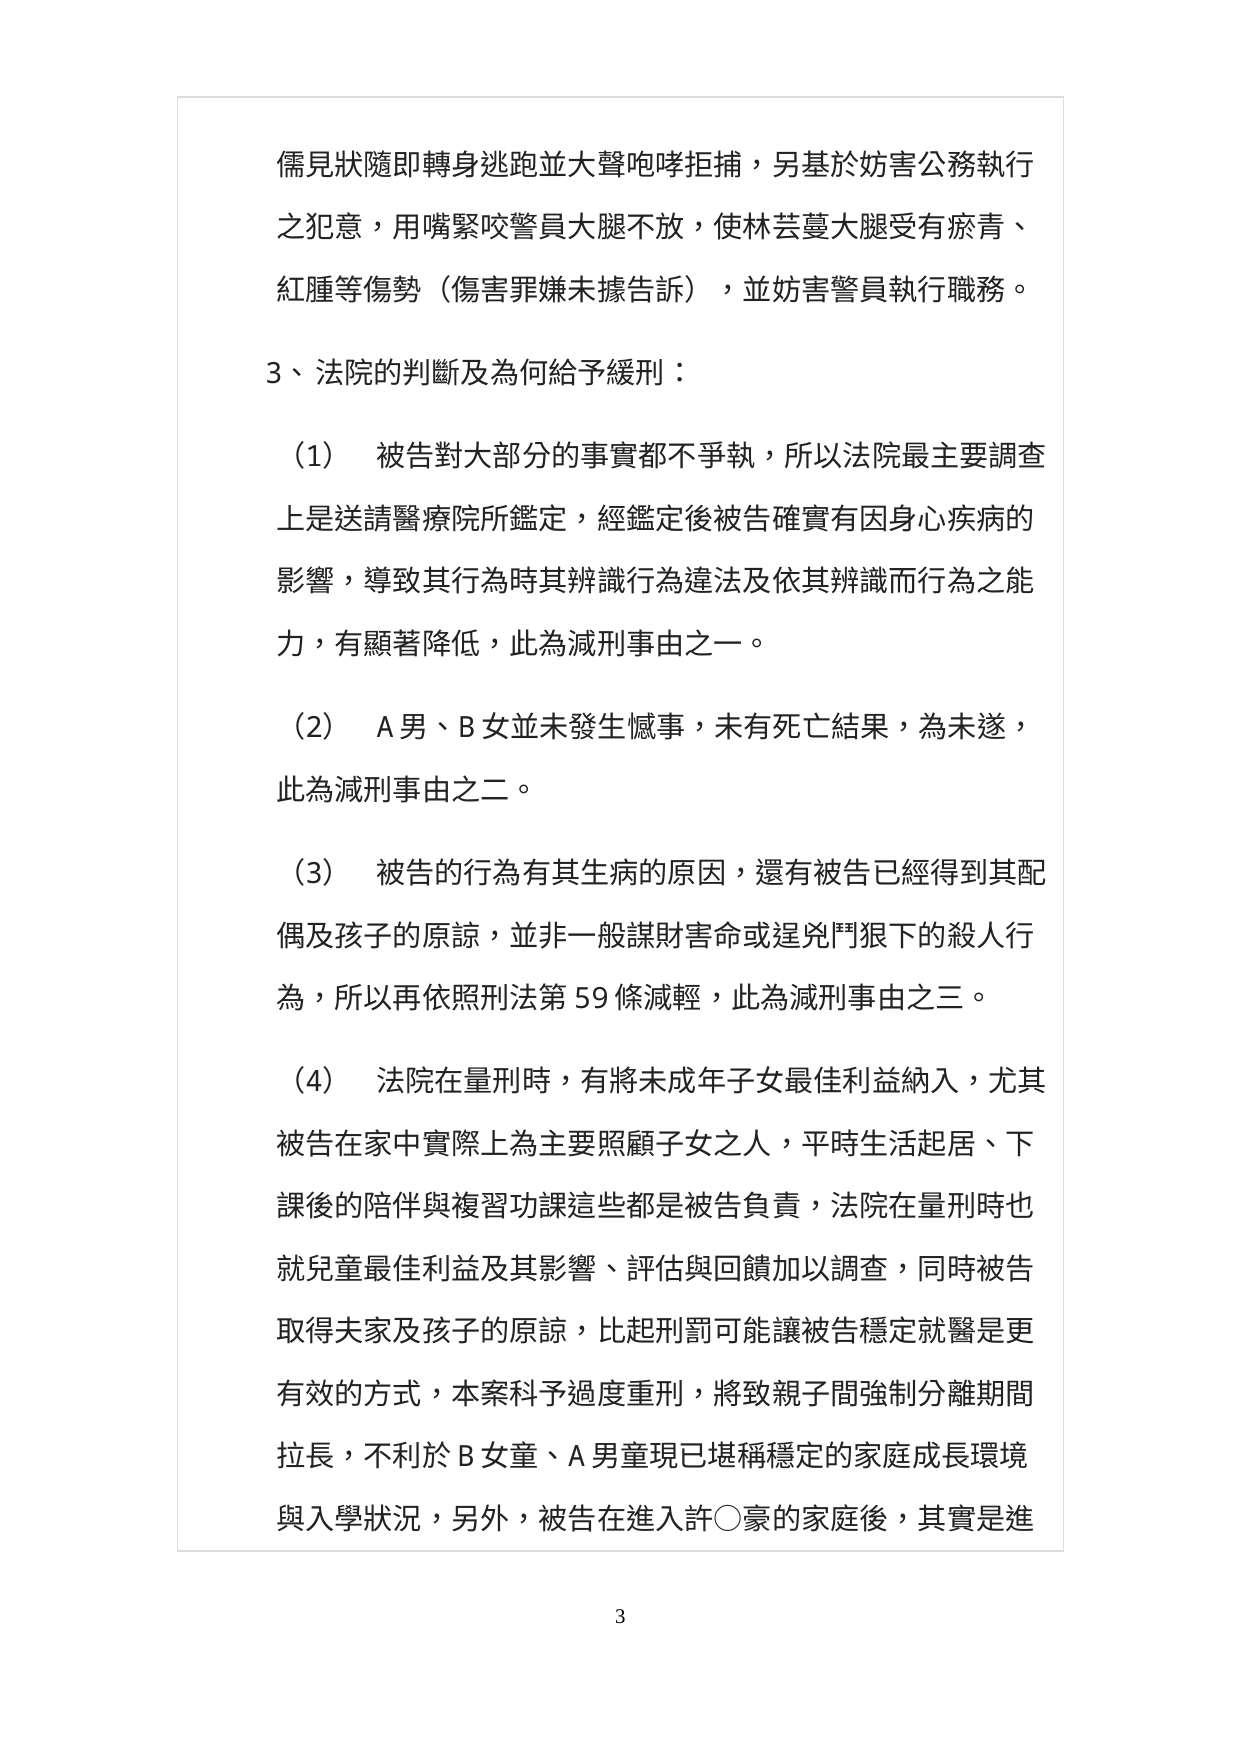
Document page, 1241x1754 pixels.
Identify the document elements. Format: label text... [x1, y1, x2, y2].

table_header 判決主文 紀○儒成年人故意對兒童犯殺人未遂罪，處有期徒刑1年10月；又犯妨害公務執行罪，處拘役30日，如易科罰金，以新臺幣1千元折算1日。均緩刑5年，緩刑期內付保護管束，並應於保護管束期間內遵守下列事項：㈠禁止實施家庭暴力行為；㈡向指定之政府機關、政府機構、行政法人、社區或其他符合公益目的之機構或團體，提供240小時之義務勞務；㈢接受法治教育2場次；㈣完成加害人處遇計畫，並接受親職教育20小時；㈤依照地方檢察署觀護人之指示，定期接受醫師治療。 犯罪事實（僅摘錄部分主要事實並就兒少個資均隱匿） 紀○儒其因精神障礙，致其辨識行為違法及依其辨識而行為之能力，有顯著降低，而分別為下列犯行： 紀○儒為A男童、B女童之母，同居在雲林縣崙背鄉某住處，紀○儒於112年2月12日15時許，與其夫許○豪發生爭吵萌生厭世心態，在考量其為子女最主要照顧者下，即基於成年人故意對兒童犯殺人、放火燒燬現供人使用住宅之犯意，在上開住處臥室，先將其所服用之不詳精神科藥物交與B女童、A男童並與其等一起服用，使B女童、A男童逐漸失去意識，再將對外聯通之房門反鎖，復持打火機點燃酒精膏引發火勢燃燒紙張，致塑膠圓凳、臥室東側地板等物遭燒燬。嗣許○豪查覺有異，電聯其父許○山前往查看，許○山遂與許○銘（許○豪之胞兄），前去該臥室，許○銘聽聞跑出屋外之A男童哭聲，見聞其在沖水，即將其抱往他處，並於112年2月12日15時20分許電聯報警處理（經110勤務系統轉報119救護電話），許○銘又返回該臥室，以椅墊撲滅地上火勢，尚未燒燬該屋重要部分，該屋並未因此喪失效用而不遂，再將已經失去意識之B女童抱出，A男童、B女童經送醫急救，B女童受有急性呼吸衰竭、吸入性嗆傷、一氧化碳中毒等傷勢，A男童則受有左側臉部、左側胸部軀幹部、左手、左側大腿、左側小腿、左足都有燒燙傷合併疑似呼吸道燒灼傷等傷勢，幸未造成A男童、B女童死亡結果。 紀○儒見救護車到場，唯恐遭強制送醫，即朝屋前田地逃匿，躲藏在農地間溝渠之雜草堆中，警員在上開住處附近之田野溝壑中，發現仰躺在雜草堆中藏匿之紀○儒，紀○儒見狀隨即轉身逃跑並大聲咆哮拒捕，另基於妨害公務執行之犯意，用嘴緊咬警員大腿不放，使林芸蔓大腿受有瘀青、紅腫等傷勢（傷害罪嫌未據告訴），並妨害警員執行職務。 法院的判斷及為何給予緩刑： 被告對大部分的事實都不爭執，所以法院最主要調查上是送請醫療院所鑑定，經鑑定後被告確實有因身心疾病的影響，導致其行為時其辨識行為違法及依其辨識而行為之能力，有顯著降低，此為減刑事由之一。 A男、B女並未發生憾事，未有死亡結果，為未遂，此為減刑事由之二。 被告的行為有其生病的原因，還有被告已經得到其配偶及孩子的原諒，並非一般謀財害命或逞兇鬥狠下的殺人行為，所以再依照刑法第59條減輕，此為減刑事由之三。 法院在量刑時，有將未成年子女最佳利益納入，尤其被告在家中實際上為主要照顧子女之人，平時生活起居、下課後的陪伴與複習功課這些都是被告負責，法院在量刑時也就兒童最佳利益及其影響、評估與回饋加以調查，同時被告取得夫家及孩子的原諒，比起刑罰可能讓被告穩定就醫是更有效的方式，本案科予過度重刑，將致親子間強制分離期間拉長，不利於B女童、A男童現已堪稱穩定的家庭成長環境與入學狀況，另外，被告在進入許○豪的家庭後，其實是進入一個全然陌生的環境，遠離了自己的原生家庭，所要面對的是一個未知的生活領域，包含了不是自己成長的都市，以及雖然口中一樣喊著「爸爸、媽媽」，但仍然有一定隔閡的公公、婆婆，這時丈夫的支持變得格外重要，尤其從兩位小孩的說法來看，在家中教養孩子的重任都是在被告身上，但同時被告還要承擔起大量的家務，在這樣的反覆生活中，更可能因為比較多時間在操持家務，所以沒辦法有外出就業的機會，或如被告後期雖然有覓得工作，賺取的薪資也屬微薄，不過被告和許○豪感情生有嫌隙，等同在這個家裡只剩自己孤軍奮戰，在情感的支持只能轉向兩位小孩，其付出都讓小孩得以感受，這也是小孩即便經歷生死關頭，卻沒有一點點對被告有何埋怨，反而讓人覺得一直願意跟媽媽同一陣線，被告在患有身心疾病的狀況下，努力做好媳婦、媽媽的角色，A男童經法官訊問以「你大約幾歲開始會覺得媽媽跟別人的媽媽不一樣，是有點身心問題這種事，多大時知道媽媽可能有點身心疾病？」，孩子直率的回應是「我都沒有覺得她跟別的媽媽不一樣」，從這樣的回應可知，在母親的角色上，被告有盡可能做到，只是當被告因身心狀況而萌生死意時，忘了孩子雖然因為生育才賦予其生命，但當他們來到世界上，就是獨立的個體，妳的孩子不是妳的孩子，這是被告未來需要用更大力量去彌補與修復的課題。 在決定刑度為1年10月，並給予5年緩刑宣告，並要求被告遵守如主文要求的事項，才能日漸好轉，並期待其回歸家庭。 本件合議庭組成員：刑事第一庭王子榮、黃震岳、詹皇輝 [178, 98, 1063, 1550]
